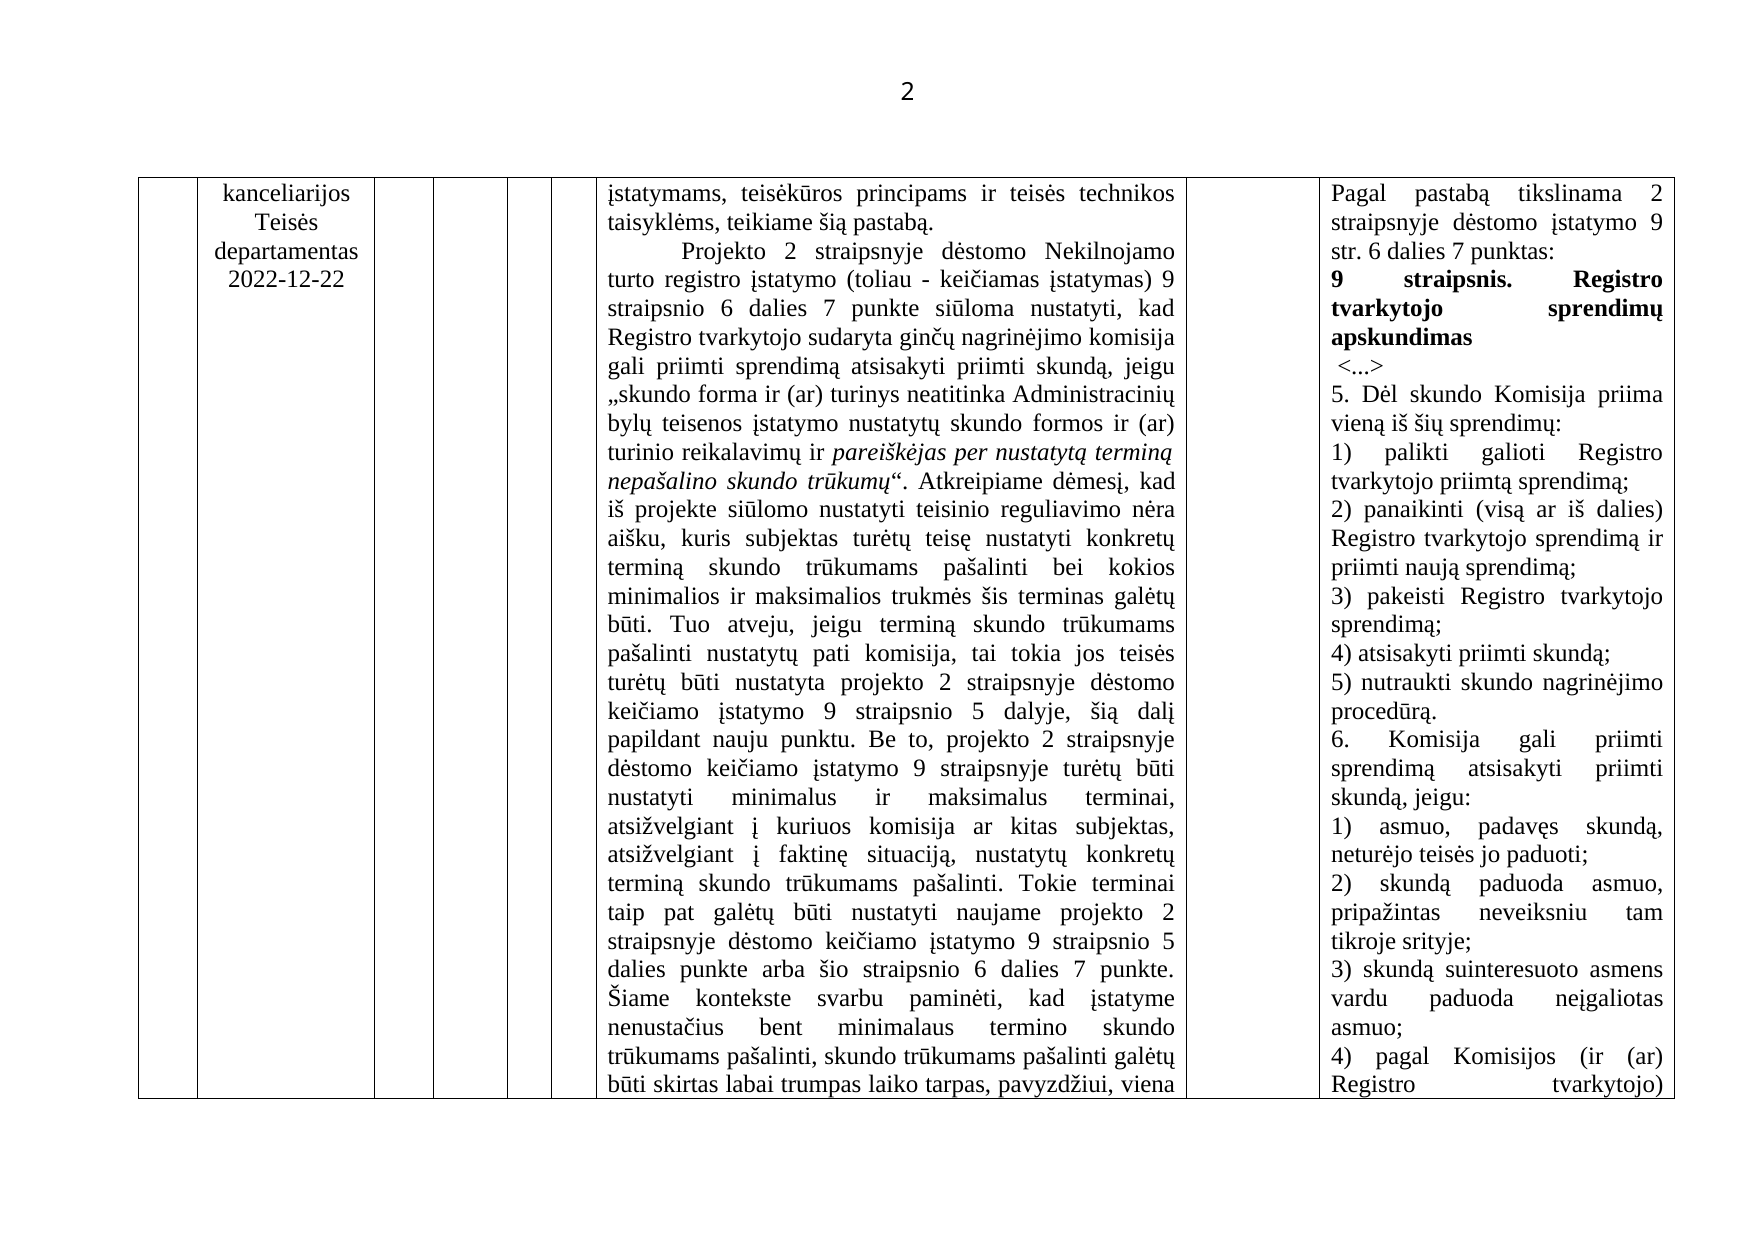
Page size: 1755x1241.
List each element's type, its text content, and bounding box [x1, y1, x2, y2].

table_cell [508, 178, 551, 1098]
table_cell įstatymams, teisėkūros principams ir teisės technikos taisyklėms, teikiame šią pastabą. Projekto 2 straipsnyje dėstomo Nekilnojamo turto registro įstatymo (toliau - keičiamas įstatymas) 9 straipsnio 6 dalies 7 punkte siūloma nustatyti, kad Registro tvarkytojo sudaryta ginčų nagrinėjimo komisija gali priimti sprendimą atsisakyti priimti skundą, jeigu „skundo forma ir (ar) turinys neatitinka Administracinių bylų teisenos įstatymo nustatytų skundo formos ir (ar) turinio reikalavimų ir pareiškėjas per nustatytą terminą nepašalino skundo trūkumų“. Atkreipiame dėmesį, kad iš projekte siūlomo nustatyti teisinio reguliavimo nėra aišku, kuris subjektas turėtų teisę nustatyti konkretų terminą skundo trūkumams pašalinti bei kokios minimalios ir maksimalios trukmės šis terminas galėtų būti. Tuo atveju, jeigu terminą skundo trūkumams pašalinti nustatytų pati komisija, tai tokia jos teisės turėtų būti nustatyta projekto 2 straipsnyje dėstomo keičiamo įstatymo 9 straipsnio 5 dalyje, šią dalį papildant nauju punktu. Be to, projekto 2 straipsnyje dėstomo keičiamo įstatymo 9 straipsnyje turėtų būti nustatyti minimalus ir maksimalus terminai, atsižvelgiant į kuriuos komisija ar kitas subjektas, atsižvelgiant į faktinę situaciją, nustatytų konkretų terminą skundo trūkumams pašalinti. Tokie terminai taip pat galėtų būti nustatyti naujame projekto 2 straipsnyje dėstomo keičiamo įstatymo 9 straipsnio 5 dalies punkte arba šio straipsnio 6 dalies 7 punkte. Šiame kontekste svarbu paminėti, kad įstatyme nenustačius bent minimalaus termino skundo trūkumams pašalinti, skundo trūkumams pašalinti galėtų būti skirtas labai trumpas laiko tarpas, pavyzdžiui, viena [597, 178, 1186, 1098]
table_cell Pagal pastabą tikslinama 2 straipsnyje dėstomo įstatymo 9 str. 6 dalies 7 punktas: 9 straipsnis. Registro tvarkytojo sprendimų apskundimas <...> 5. Dėl skundo Komisija priima vieną iš šių sprendimų: 1) palikti galioti Registro tvarkytojo priimtą sprendimą; 2) panaikinti (visą ar iš dalies) Registro tvarkytojo sprendimą ir priimti naują sprendimą; 3) pakeisti Registro tvarkytojo sprendimą; 4) atsisakyti priimti skundą; 5) nutraukti skundo nagrinėjimo procedūrą. 6. Komisija gali priimti sprendimą atsisakyti priimti skundą, jeigu: 1) asmuo, padavęs skundą, neturėjo teisės jo paduoti; 2) skundą paduoda asmuo, pripažintas neveiksniu tam tikroje srityje; 3) skundą suinteresuoto asmens vardu paduoda neįgaliotas asmuo; 4) pagal Komisijos (ir (ar) Registro tvarkytojo) [1320, 178, 1674, 1098]
table_cell [1187, 178, 1319, 1098]
table_cell [434, 178, 507, 1098]
table_cell [375, 178, 433, 1098]
table_cell [552, 178, 596, 1098]
table_cell kanceliarijos Teisės departamentas 2022-12-22 [198, 178, 374, 1098]
table_cell [139, 178, 197, 1098]
